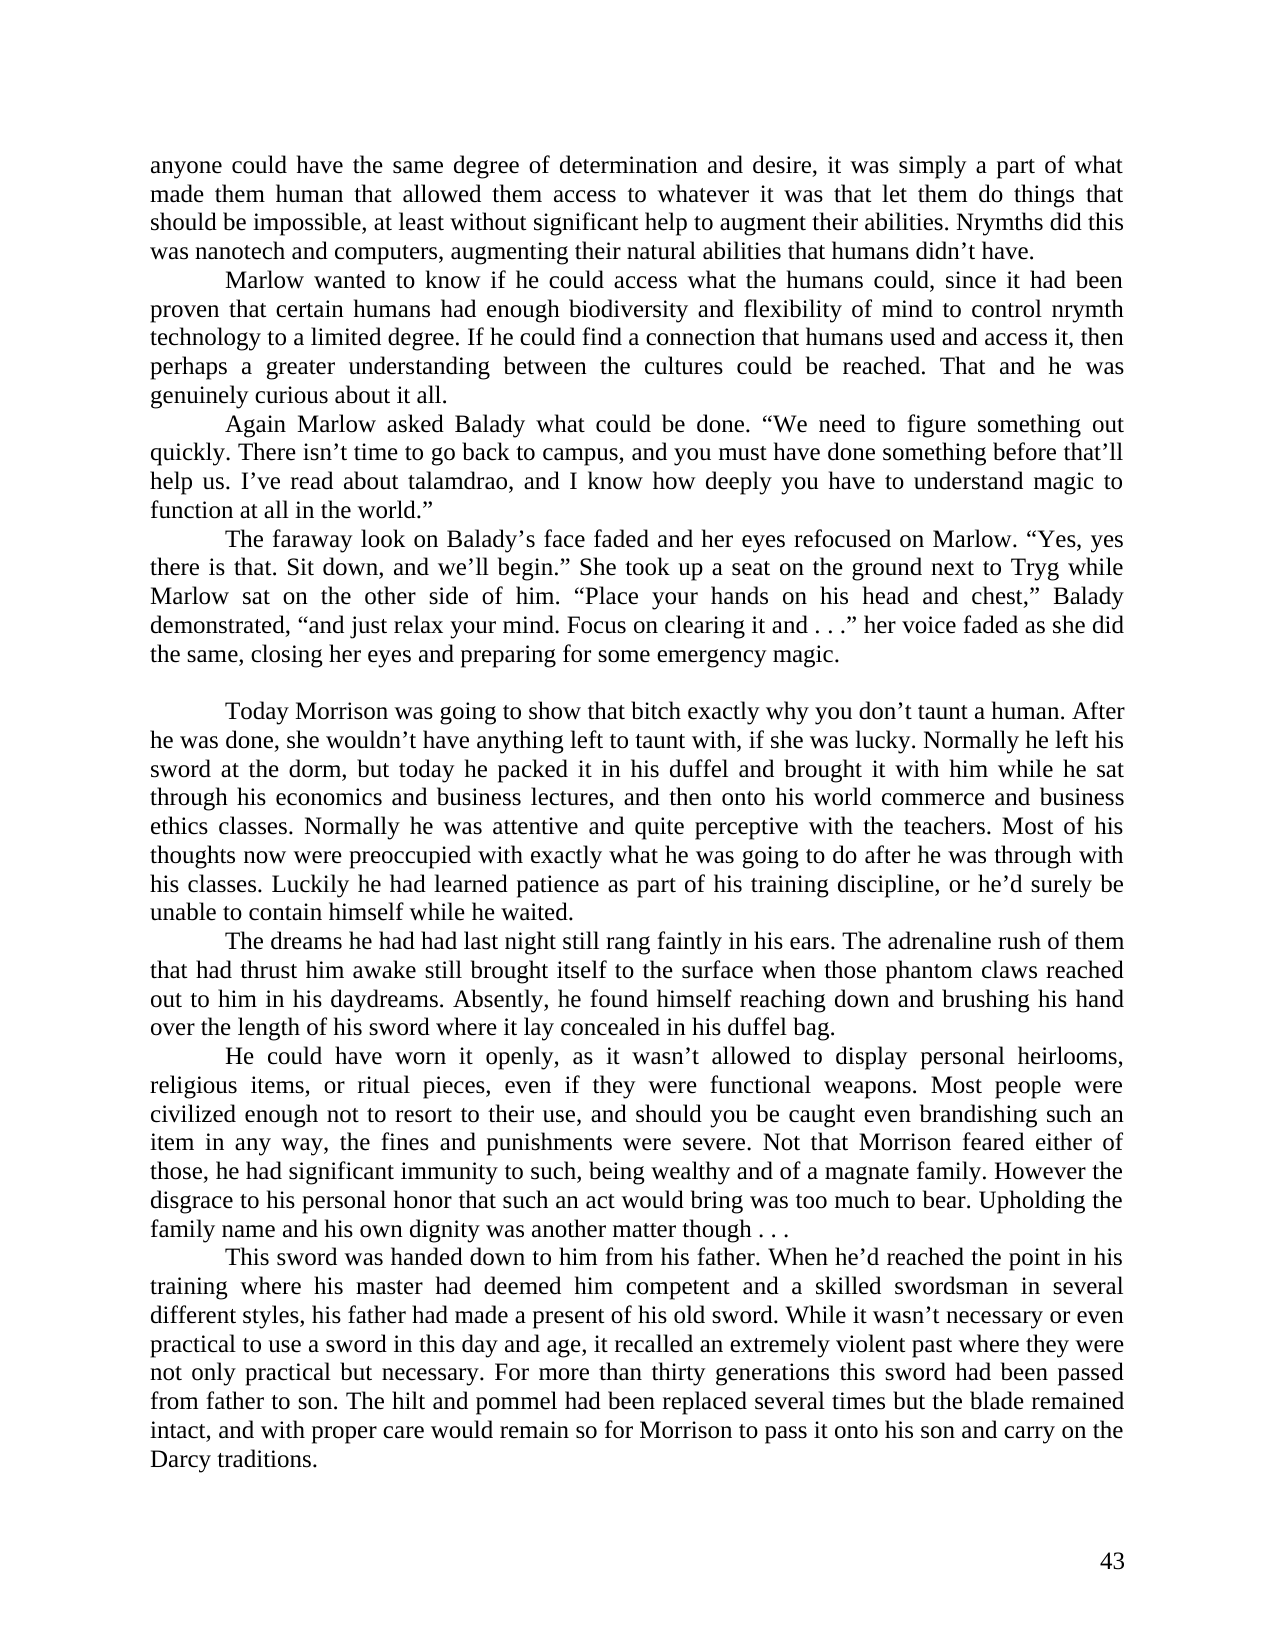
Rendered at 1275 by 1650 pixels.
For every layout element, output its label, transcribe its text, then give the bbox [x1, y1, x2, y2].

text The faraway look on Balady’s face faded and her eyes refocused on Marlow. “Yes, yes there is that. Sit down, and we’ll begin.” She took up a seat on the ground next to Tryg while Marlow sat on the other side of him. “Place your hands on his head and chest,” Balady demonstrated, “and just relax your mind. Focus on clearing it and . . .” her voice faded as she did the same, closing her eyes and preparing for some emergency magic. [150, 524, 1125, 667]
text He could have worn it openly, as it wasn’t allowed to display personal heirlooms, religious items, or ritual pieces, even if they were functional weapons. Most people were civilized enough not to resort to their use, and should you be caught even brandishing such an item in any way, the fines and punishments were severe. Not that Morrison feared either of those, he had significant immunity to such, being wealthy and of a magnate family. However the disgrace to his personal honor that such an act would bring was too much to bear. Upholding the family name and his own dignity was another matter though . . . [150, 1041, 1125, 1242]
text Today Morrison was going to show that bitch exactly why you don’t taunt a human. After he was done, she wouldn’t have anything left to taunt with, if she was lucky. Normally he left his sword at the dorm, but today he packed it in his duffel and brought it with him while he sat through his economics and business lectures, and then onto his world commerce and business ethics classes. Normally he was attentive and quite perceptive with the teachers. Most of his thoughts now were preoccupied with exactly what he was going to do after he was through with his classes. Luckily he had learned patience as part of his training discipline, or he’d surely be unable to contain himself while he waited. [150, 696, 1125, 926]
text Again Marlow asked Balady what could be done. “We need to figure something out quickly. There isn’t time to go back to campus, and you must have done something before that’ll help us. I’ve read about talamdrao, and I know how deeply you have to understand magic to function at all in the world.” [150, 409, 1125, 524]
text Marlow wanted to know if he could access what the humans could, since it had been proven that certain humans had enough biodiversity and flexibility of mind to control nrymth technology to a limited degree. If he could find a connection that humans used and access it, then perhaps a greater understanding between the cultures could be reached. That and he was genuinely curious about it all. [150, 265, 1125, 409]
text The dreams he had had last night still rang faintly in his ears. The adrenaline rush of them that had thrust him awake still brought itself to the surface when those phantom claws reached out to him in his daydreams. Absently, he found himself reaching down and brushing his hand over the length of his sword where it lay concealed in his duffel bag. [150, 926, 1125, 1041]
text anyone could have the same degree of determination and desire, it was simply a part of what made them human that allowed them access to whatever it was that let them do things that should be impossible, at least without significant help to augment their abilities. Nrymths did this was nanotech and computers, augmenting their natural abilities that humans didn’t have. [150, 150, 1125, 265]
text This sword was handed down to him from his father. When he’d reached the point in his training where his master had deemed him competent and a skilled swordsman in several different styles, his father had made a present of his old sword. While it wasn’t necessary or even practical to use a sword in this day and age, it recalled an extremely violent past where they were not only practical but necessary. For more than thirty generations this sword had been passed from father to son. The hilt and pommel had been replaced several times but the blade remained intact, and with proper care would remain so for Morrison to pass it onto his son and carry on the Darcy traditions. [150, 1242, 1125, 1472]
